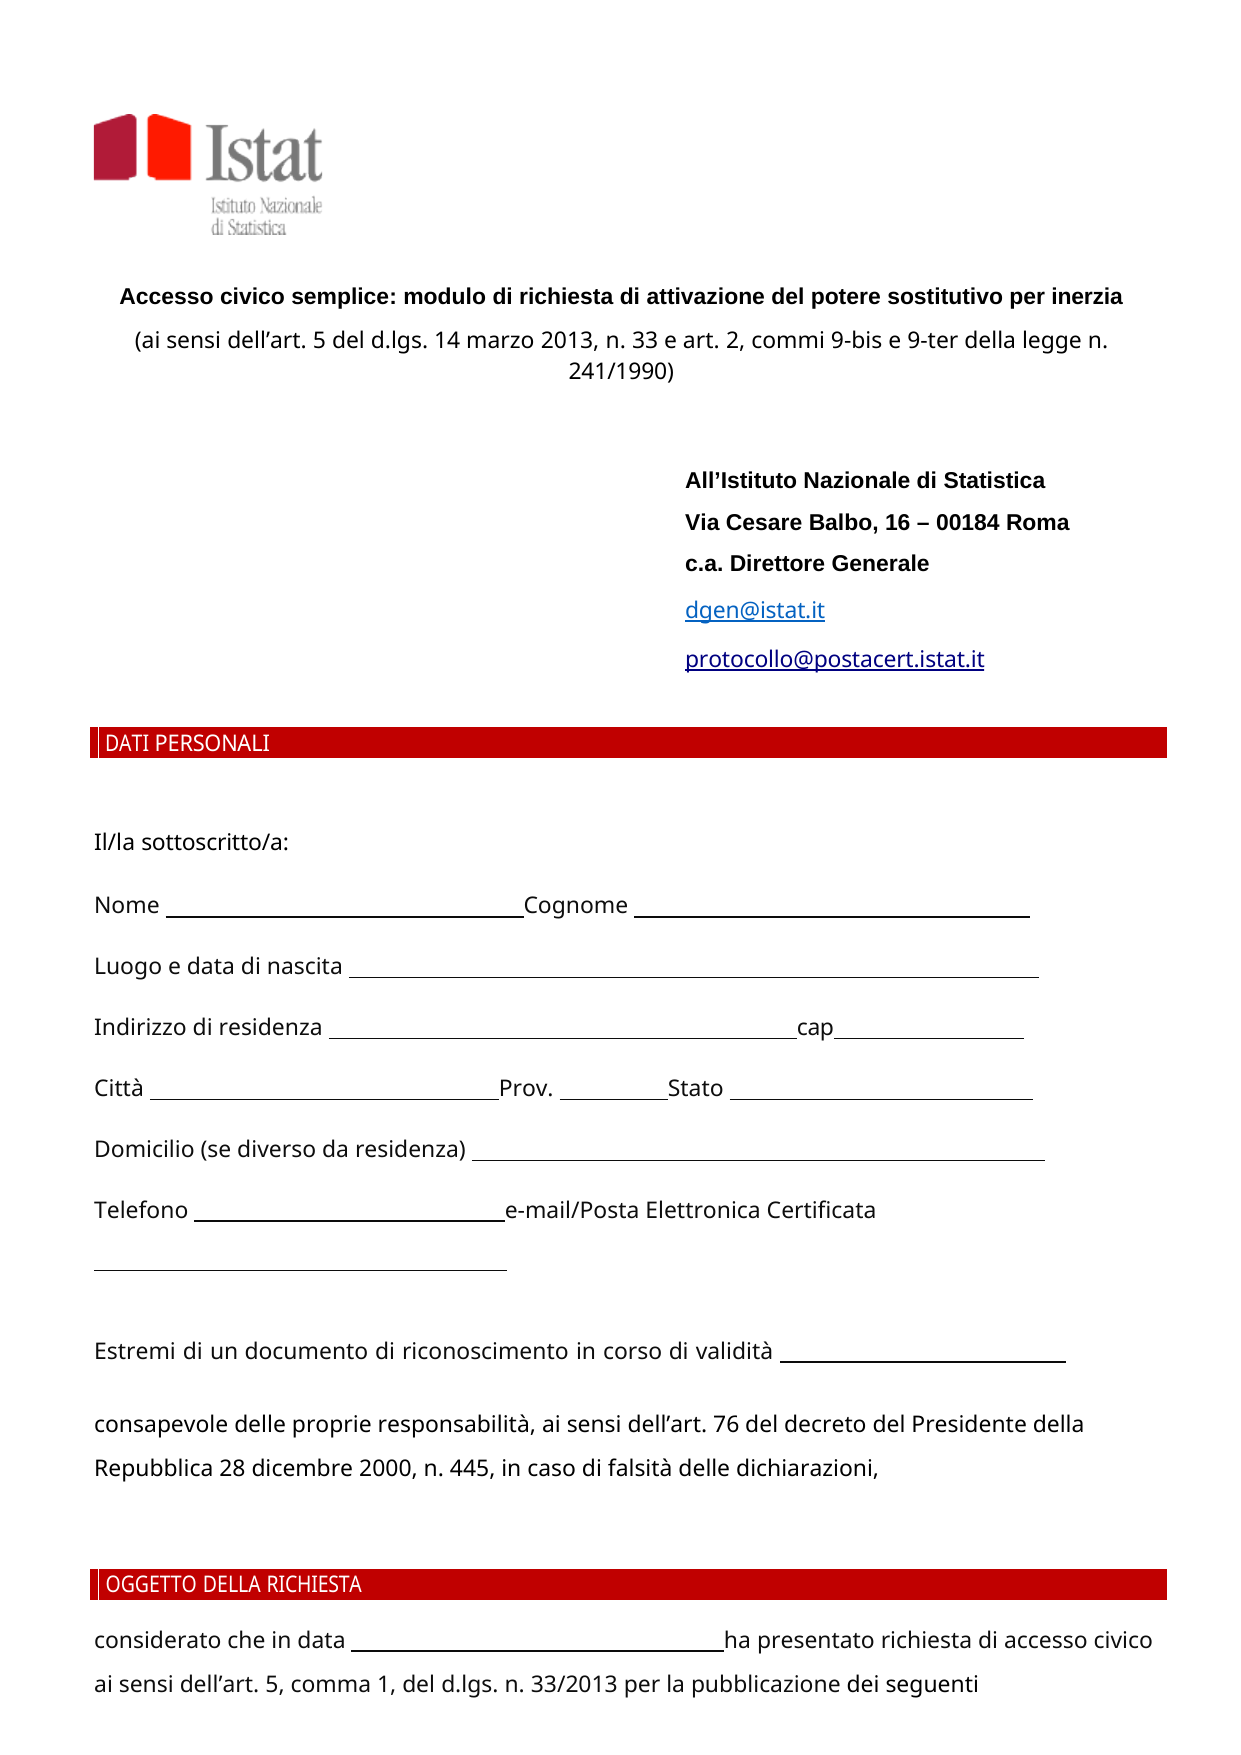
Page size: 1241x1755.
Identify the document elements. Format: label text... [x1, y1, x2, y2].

subtitle Accesso civico semplice: modulo di richiesta di attivazione del potere sostitutivo per inerzia [88, 283, 1153, 309]
text (ai sensi dell’art. 5 del d.lgs. 14 marzo 2013, n. 33 e art. 2, commi 9-bis e 9-ter della legge n. 241/1990) [89, 324, 1153, 386]
text consapevole delle proprie responsabilità, ai sensi dell’art. 76 del decreto del Presidente della Repubblica 28 dicembre 2000, n. 445, in caso di falsità delle dichiarazioni, [94, 1408, 1163, 1483]
text OGGETTO DELLA RICHIESTA [89, 1568, 1182, 1600]
subtitle All’Istituto Nazionale di Statistica Via Cesare Balbo, 16 – 00184 Roma [685, 467, 1078, 535]
text DATI PERSONALI [89, 727, 1182, 758]
text Il/la sottoscritto/a: [94, 826, 1182, 857]
text Estremi di un documento di riconoscimento in corso di validità [94, 1335, 1182, 1366]
text considerato che in data ha presentato richiesta di accesso civico ai sensi dell’art. 5, comma 1, del d.lgs. n. 33/2013 per la pubblicazione dei seguenti [94, 1624, 1163, 1699]
text Nome Cognome Luogo e data di nascita Indirizzo di residenza cap Città Prov. Stato Domicilio (se diverso da residenza) Telefono e-mail/Posta Elettronica Certificata [94, 889, 1046, 1225]
text c.a. Direttore Generale dgen@istat.it protocollo@postacert.istat.it [685, 549, 1059, 674]
